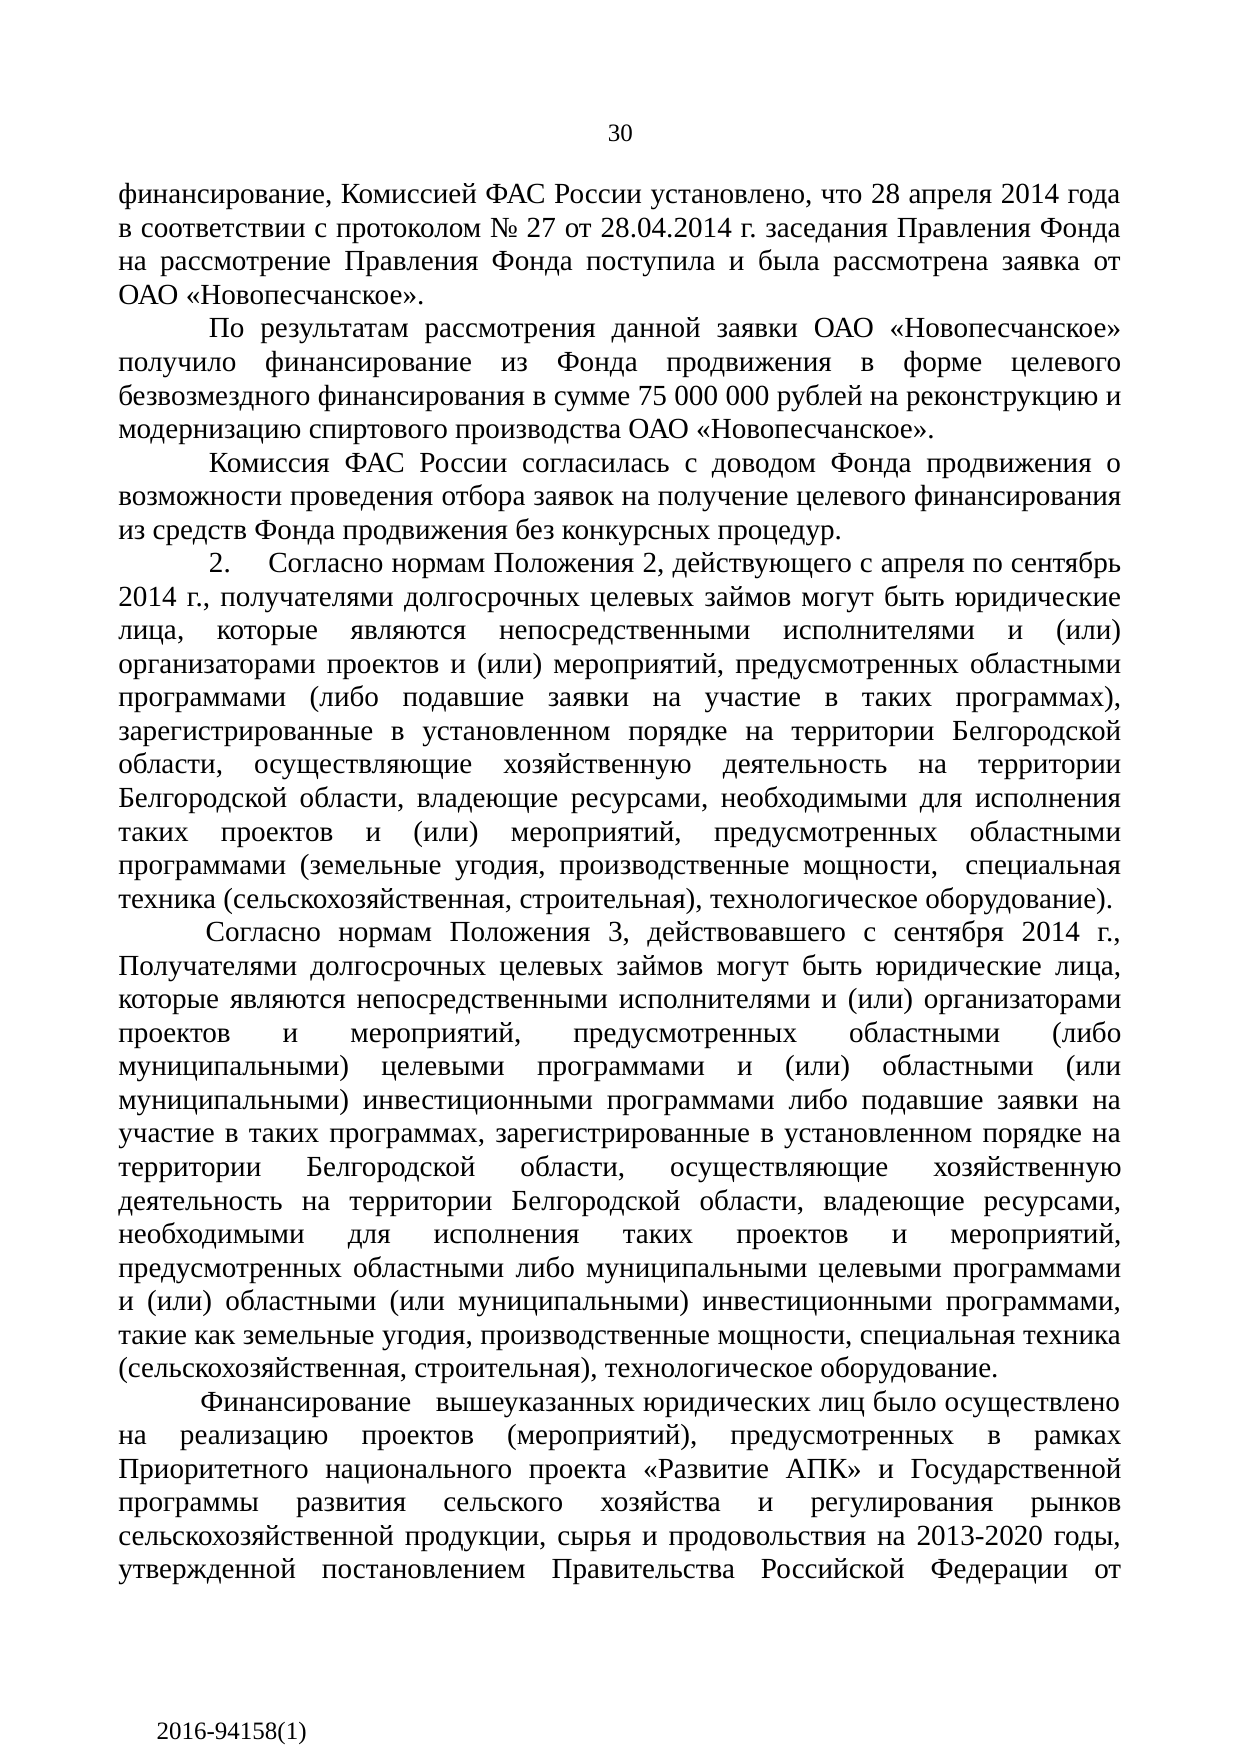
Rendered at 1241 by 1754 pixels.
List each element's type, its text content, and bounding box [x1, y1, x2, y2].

list Финансирование вышеуказанных юридических лиц было осуществлено на реализацию проектов (мероприятий), предусмотренных в рамках Приоритетного национального проекта «Развитие АПК» и Государственной программы развития сельского хозяйства и регулирования рынков сельскохозяйственной продукции, сырья и продовольствия на 2013-2020 годы, утвержденной постановлением Правительства Российской Федерации от [118, 1384, 1122, 1585]
text Комиссия ФАС России согласилась с доводом Фонда продвижения о возможности проведения отбора заявок на получение целевого финансирования из средств Фонда продвижения без конкурсных процедур. [118, 445, 1122, 545]
list Согласно нормам Положения 2, действующего с апреля по сентябрь 2014 г., получателями долгосрочных целевых займов могут быть юридические лица, которые являются непосредственными исполнителями и (или) организаторами проектов и (или) мероприятий, предусмотренных областными программами (либо подавшие заявки на участие в таких программах), зарегистрированные в установленном порядке на территории Белгородской области, осуществляющие хозяйственную деятельность на территории Белгородской области, владеющие ресурсами, необходимыми для исполнения таких проектов и (или) мероприятий, предусмотренных областными программами (земельные угодия, производственные мощности, специальная техника (сельскохозяйственная, строительная), технологическое оборудование). [118, 545, 1122, 914]
list Согласно нормам Положения 3, действовавшего с сентября 2014 г., Получателями долгосрочных целевых займов могут быть юридические лица, которые являются непосредственными исполнителями и (или) организаторами проектов и мероприятий, предусмотренных областными (либо муниципальными) целевыми программами и (или) областными (или муниципальными) инвестиционными программами либо подавшие заявки на участие в таких программах, зарегистрированные в установленном порядке на территории Белгородской области, осуществляющие хозяйственную деятельность на территории Белгородской области, владеющие ресурсами, необходимыми для исполнения таких проектов и мероприятий, предусмотренных областными либо муниципальными целевыми программами и (или) областными (или муниципальными) инвестиционными программами, такие как земельные угодия, производственные мощности, специальная техника (сельскохозяйственная, строительная), технологическое оборудование. [118, 914, 1122, 1384]
text По результатам рассмотрения данной заявки ОАО «Новопесчанское» получило финансирование из Фонда продвижения в форме целевого безвозмездного финансирования в сумме 75 000 000 рублей на реконструкцию и модернизацию спиртового производства ОАО «Новопесчанское». [118, 311, 1122, 445]
text финансирование, Комиссией ФАС России установлено, что 28 апреля 2014 года в соответствии с протоколом № 27 от 28.04.2014 г. заседания Правления Фонда на рассмотрение Правления Фонда поступила и была рассмотрена заявка от ОАО «Новопесчанское». [118, 176, 1122, 311]
